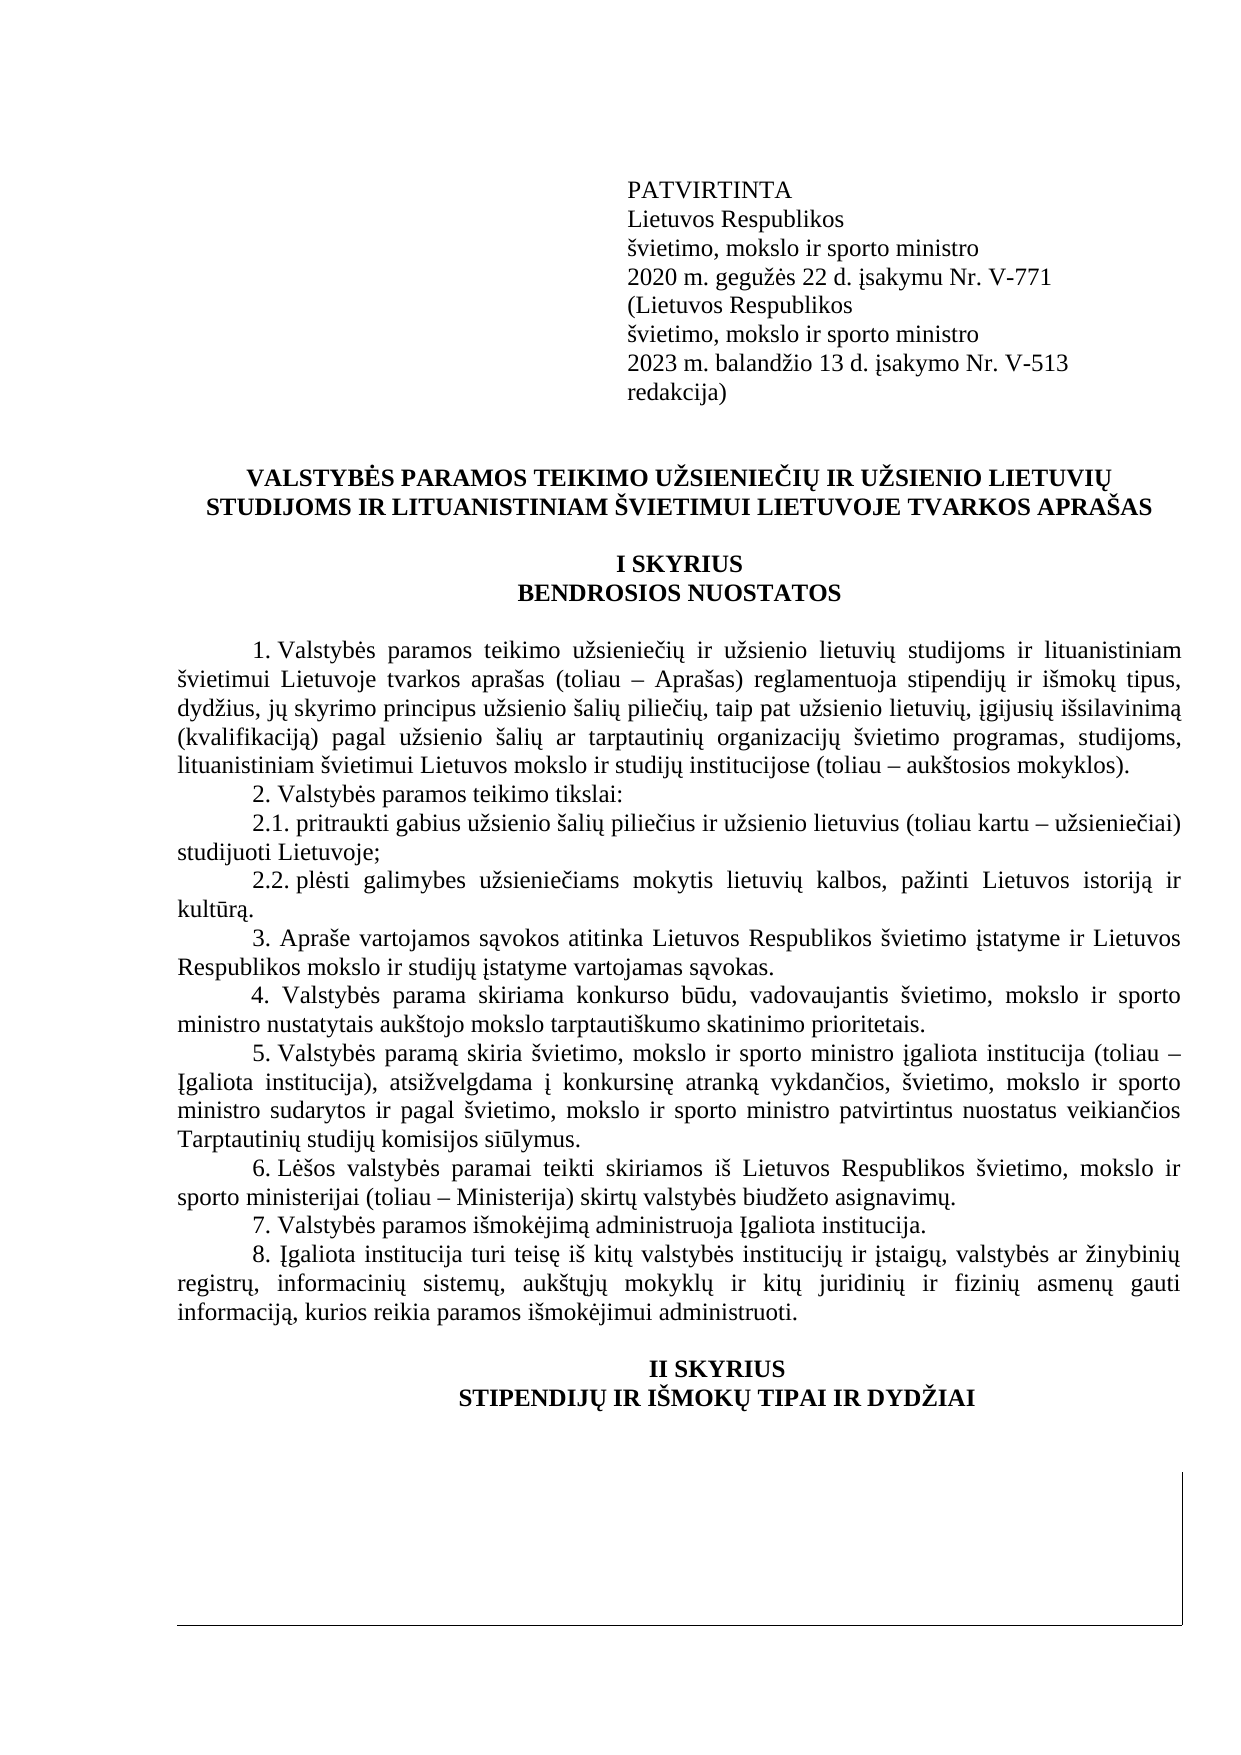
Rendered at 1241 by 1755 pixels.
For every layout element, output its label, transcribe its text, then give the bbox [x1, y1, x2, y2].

text 2.2. plėsti galimybes užsieniečiams mokytis lietuvių kalbos, pažinti Lietuvos istoriją ir kultūrą. [177, 865, 1182, 923]
text 3. Apraše vartojamos sąvokos atitinka Lietuvos Respublikos švietimo įstatyme ir Lietuvos Respublikos mokslo ir studijų įstatyme vartojamas sąvokas. [177, 923, 1182, 980]
text 2023 m. balandžio 13 d. įsakymo Nr. V-513 [619, 348, 1182, 377]
text 1. Valstybės paramos teikimo užsieniečių ir užsienio lietuvių studijoms ir lituanistiniam švietimui Lietuvoje tvarkos aprašas (toliau – Aprašas) reglamentuoja stipendijų ir išmokų tipus, dydžius, jų skyrimo principus užsienio šalių piliečių, taip pat užsienio lietuvių, įgijusių išsilavinimą (kvalifikaciją) pagal užsienio šalių ar tarptautinių organizacijų švietimo programas, studijoms, lituanistiniam švietimui Lietuvos mokslo ir studijų institucijose (toliau – aukštosios mokyklos). [177, 635, 1182, 779]
text VALSTYBĖS PARAMOS TEIKIMO UŽSIENIEČIŲ IR UŽSIENIO LIETUVIŲ STUDIJOMS IR LITUANISTINIAM ŠVIETIMUI LIETUVOJE TVARKOS APRAŠAS [177, 463, 1182, 520]
text (Lietuvos Respublikos [552, 290, 1182, 319]
text 8. Įgaliota institucija turi teisę iš kitų valstybės institucijų ir įstaigų, valstybės ar žinybinių registrų, informacinių sistemų, aukštųjų mokyklų ir kitų juridinių ir fizinių asmenų gauti informaciją, kurios reikia paramos išmokėjimui administruoti. [177, 1239, 1182, 1325]
text 2.1. pritraukti gabius užsienio šalių piliečius ir užsienio lietuvius (toliau kartu – užsieniečiai) studijuoti Lietuvoje; [177, 808, 1182, 865]
text II SKYRIUS [177, 1354, 1182, 1383]
text švietimo, mokslo ir sporto ministro [552, 319, 1182, 348]
text 7. Valstybės paramos išmokėjimą administruoja Įgaliota institucija. [177, 1210, 1182, 1239]
text 2020 m. gegužės 22 d. įsakymu Nr. V-771 [619, 262, 1182, 290]
text 5. Valstybės paramą skiria švietimo, mokslo ir sporto ministro įgaliota institucija (toliau – Įgaliota institucija), atsižvelgdama į konkursinę atranką vykdančios, švietimo, mokslo ir sporto ministro sudarytos ir pagal švietimo, mokslo ir sporto ministro patvirtintus nuostatus veikiančios Tarptautinių studijų komisijos siūlymus. [177, 1038, 1182, 1153]
text švietimo, mokslo ir sporto ministro [552, 233, 1182, 262]
text redakcija) [619, 377, 1182, 405]
text 4. Valstybės parama skiriama konkurso būdu, vadovaujantis švietimo, mokslo ir sporto ministro nustatytais aukštojo mokslo tarptautiškumo skatinimo prioritetais. [177, 980, 1182, 1038]
text I SKYRIUS [177, 549, 1182, 578]
text 6. Lėšos valstybės paramai teikti skiriamos iš Lietuvos Respublikos švietimo, mokslo ir sporto ministerijai (toliau – Ministerija) skirtų valstybės biudžeto asignavimų. [177, 1153, 1182, 1210]
text Patvirtinta [627, 175, 1182, 204]
text Lietuvos Respublikos [552, 204, 1182, 233]
text 2. Valstybės paramos teikimo tikslai: [177, 779, 1182, 808]
text STIPENDIJŲ IR IŠMOKŲ TIPAI IR DYDŽIAI [177, 1383, 1182, 1412]
text BENDROSIOS NUOSTATOS [177, 578, 1182, 607]
